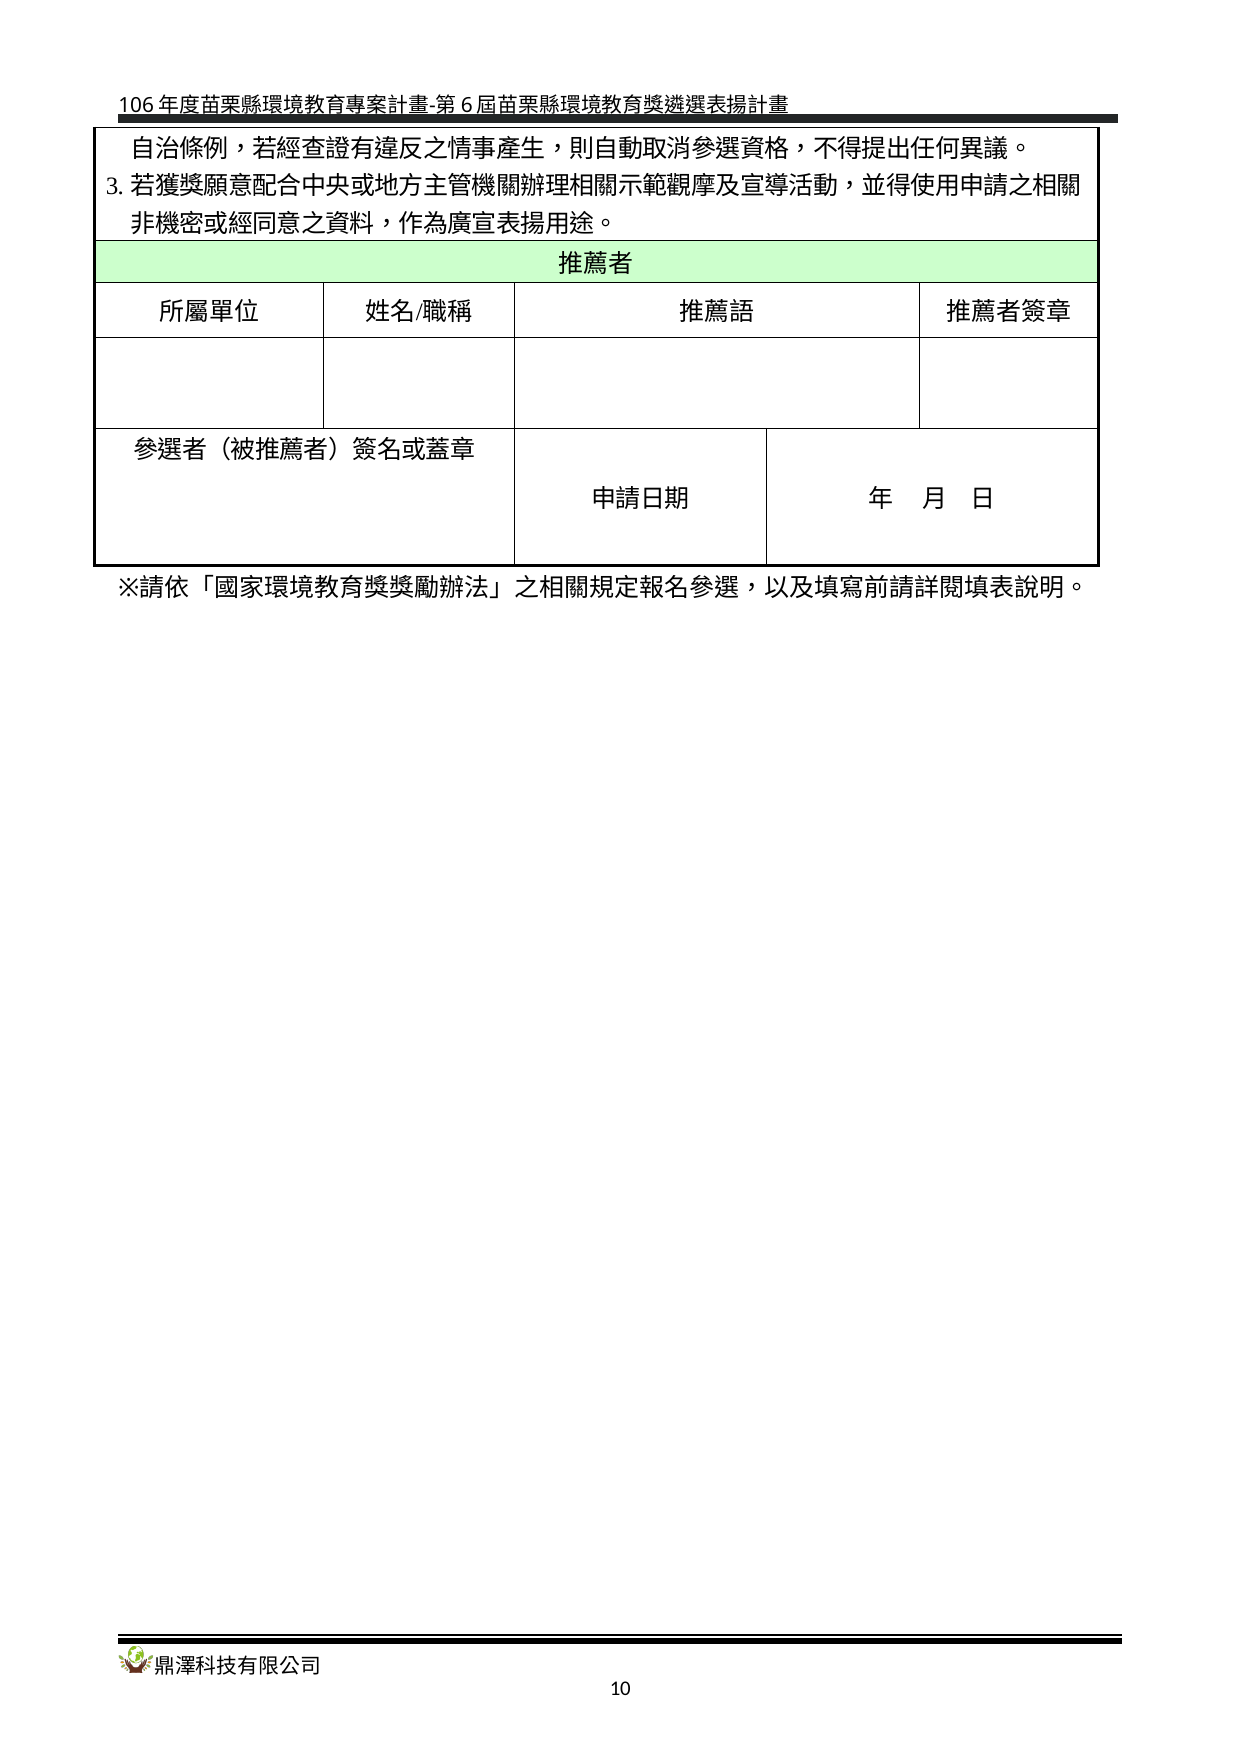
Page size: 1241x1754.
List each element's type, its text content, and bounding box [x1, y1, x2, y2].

table_cell 推薦語 [515, 283, 919, 337]
table_cell [515, 338, 919, 428]
picture [118, 1646, 154, 1674]
text ※請依「國家環境教育獎獎勵辦法」之相關規定報名參選，以及填寫前請詳閱填表說明。 [118, 567, 1122, 604]
table_cell [96, 338, 323, 428]
table_cell 自治條例，若經查證有違反之情事產生，則自動取消參選資格，不得提出任何異議。 若獲獎願意配合中央或地方主管機關辦理相關示範觀摩及宣導活動，並得使用申請之相關非機密或經同意之資料，作為廣宣表揚用途。 [96, 128, 1097, 240]
table_cell 推薦者 [96, 241, 1097, 282]
table_cell 姓名/職稱 [324, 283, 514, 337]
table_cell 所屬單位 [96, 283, 323, 337]
table_cell 推薦者簽章 [920, 283, 1097, 337]
table_cell 參選者（被推薦者）簽名或蓋章 [96, 429, 514, 564]
table_cell 年 月 日 [767, 429, 1097, 564]
table_cell [324, 338, 514, 428]
table_cell [920, 338, 1097, 428]
table_cell 申請日期 [515, 429, 766, 564]
